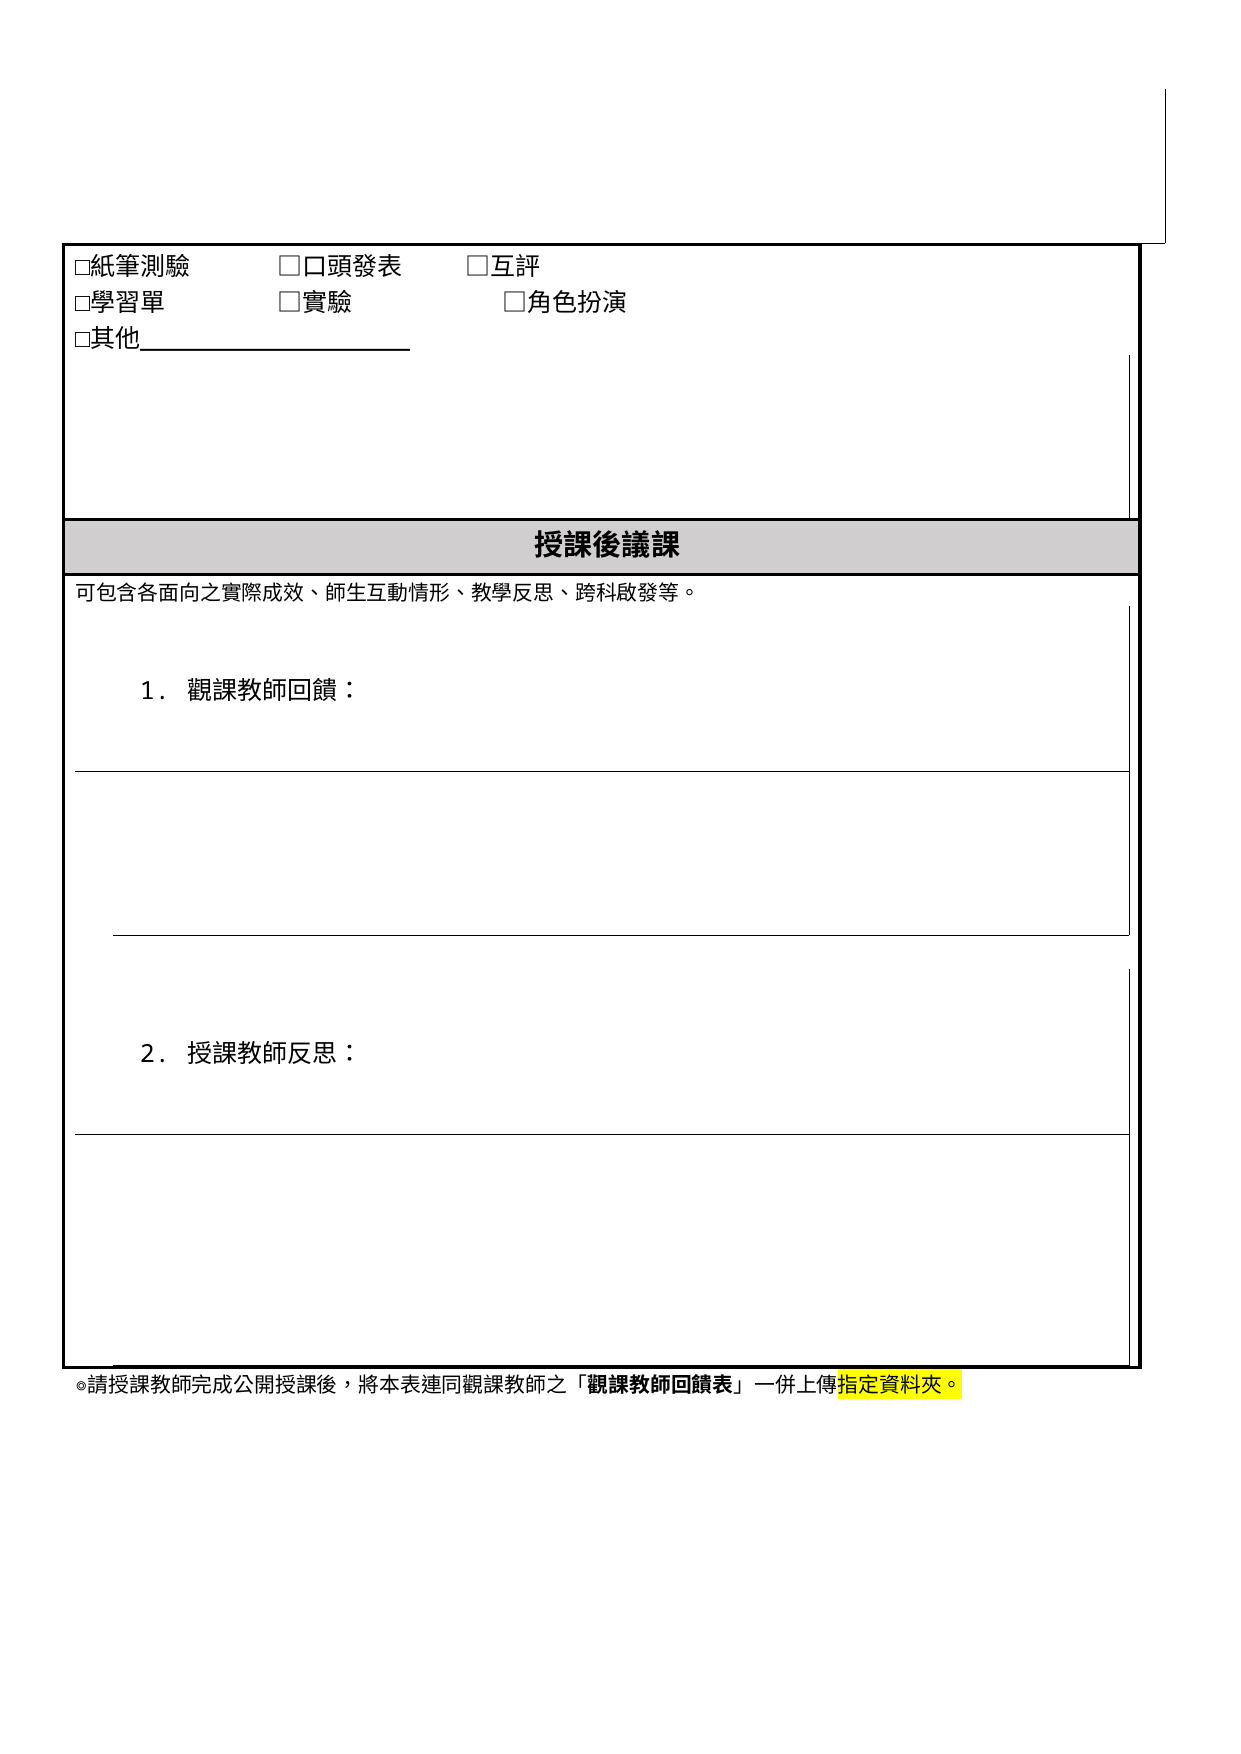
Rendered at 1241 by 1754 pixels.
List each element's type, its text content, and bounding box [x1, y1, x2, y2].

table_cell 授課後議課 [65, 521, 1138, 573]
table_cell 可包含各面向之實際成效、師生互動情形、教學反思、跨科啟發等。 觀課教師回饋： 授課教師反思： [65, 576, 1138, 1366]
text ◎請授課教師完成公開授課後，將本表連同觀課教師之「觀課教師回饋表」一併上傳指定資料夾。 [75, 1369, 1165, 1399]
table_cell □紙筆測驗 □口頭發表 □互評 □學習單 □實驗 □角色扮演 □其他__________________ [65, 246, 1138, 518]
